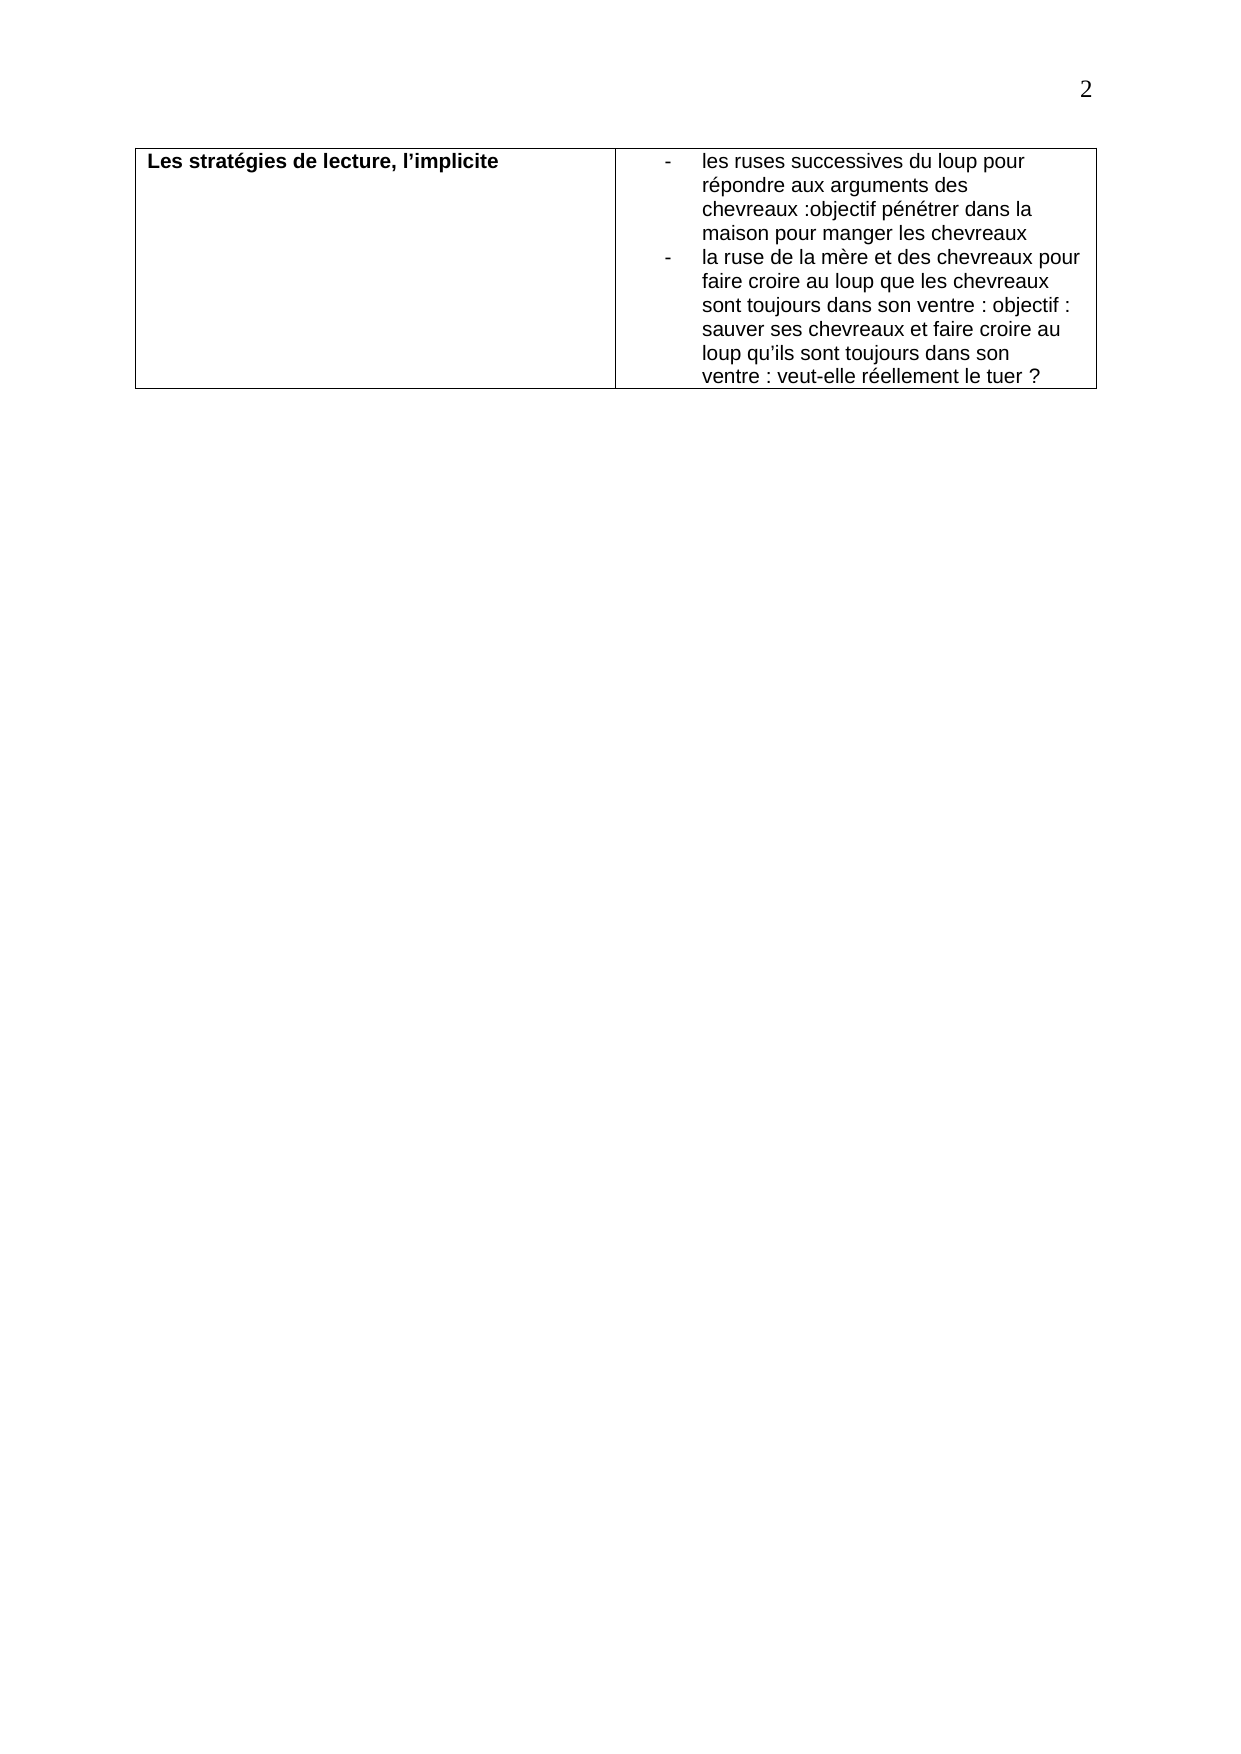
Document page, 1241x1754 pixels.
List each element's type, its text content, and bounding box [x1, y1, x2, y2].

table_cell Les stratégies de lecture, l’implicite [136, 149, 615, 388]
table_cell les ruses successives du loup pour répondre aux arguments des chevreaux :objectif pénétrer dans la maison pour manger les chevreaux la ruse de la mère et des chevreaux pour faire croire au loup que les chevreaux sont toujours dans son ventre : objectif : sauver ses chevreaux et faire croire au loup qu’ils sont toujours dans son ventre : veut-elle réellement le tuer ? [616, 149, 1096, 388]
